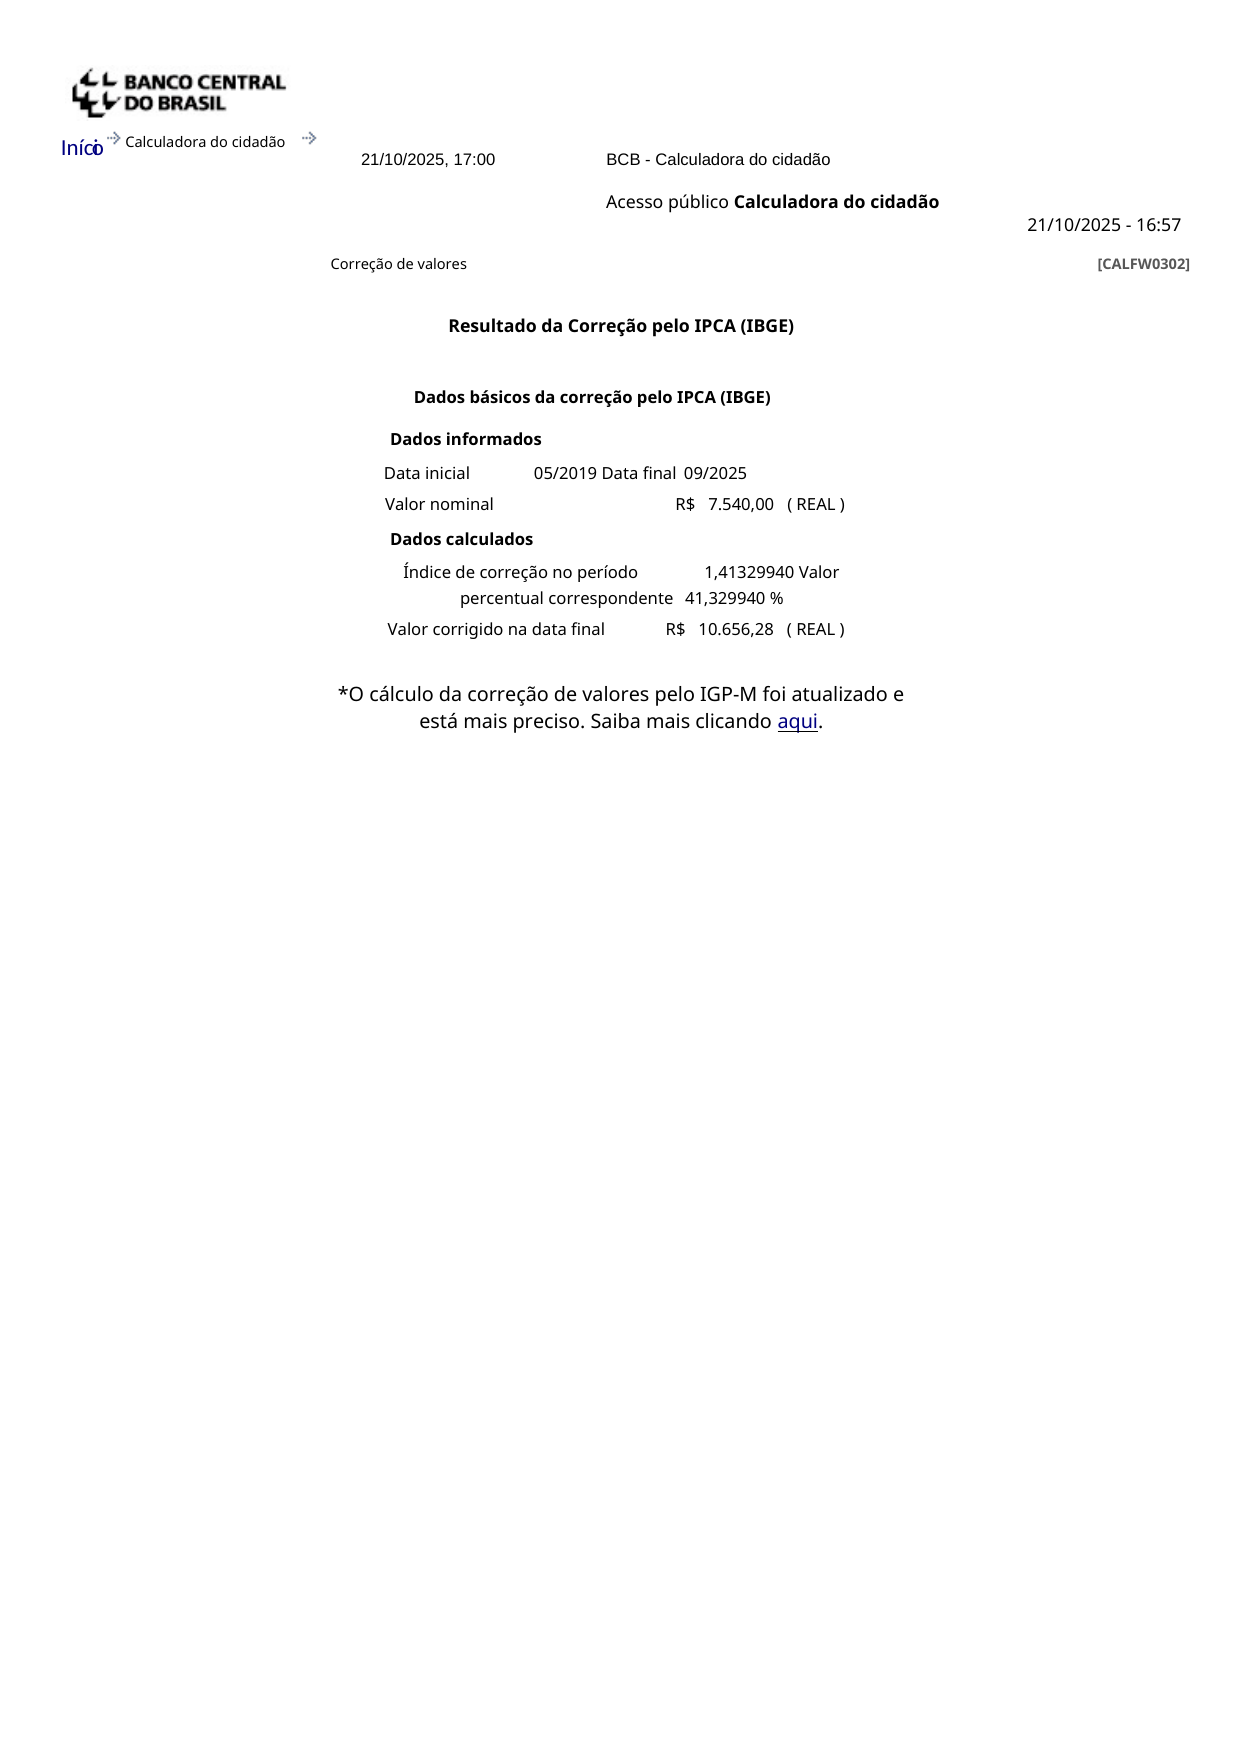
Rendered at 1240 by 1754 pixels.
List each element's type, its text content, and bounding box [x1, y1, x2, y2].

text Correção de valores [CALFW0302] [50, 247, 1190, 275]
text 21/10/2025 - 16:57 [61, 212, 1181, 237]
text Dados básicos da correção pelo IPCA (IBGE) [50, 386, 1134, 408]
text Dados informados [390, 428, 1190, 451]
text Valor corrigido na data final R$ 10.656,28 ( REAL ) [50, 613, 1190, 641]
text Dados calculados [390, 527, 1190, 550]
text 21/10/2025, 17:00 BCB - Calculadora do cidadão [48, 150, 1190, 169]
text Índice de correção no período 1,41329940 Valor percentual correspondente 41,329940 % [363, 561, 879, 609]
text Data inicial 05/2019 Data final 09/2025 [384, 461, 897, 484]
text Acesso público Calculadora do cidadão [61, 191, 1190, 212]
text Valor nominal R$ 7.540,00 ( REAL ) [50, 488, 1190, 516]
text *O cálculo da correção de valores pelo IGP-M foi atualizado e está mais preciso. Saiba mais clicando aqui. [325, 680, 917, 735]
text Resultado da Correção pelo IPCA (IBGE) [52, 313, 1190, 337]
